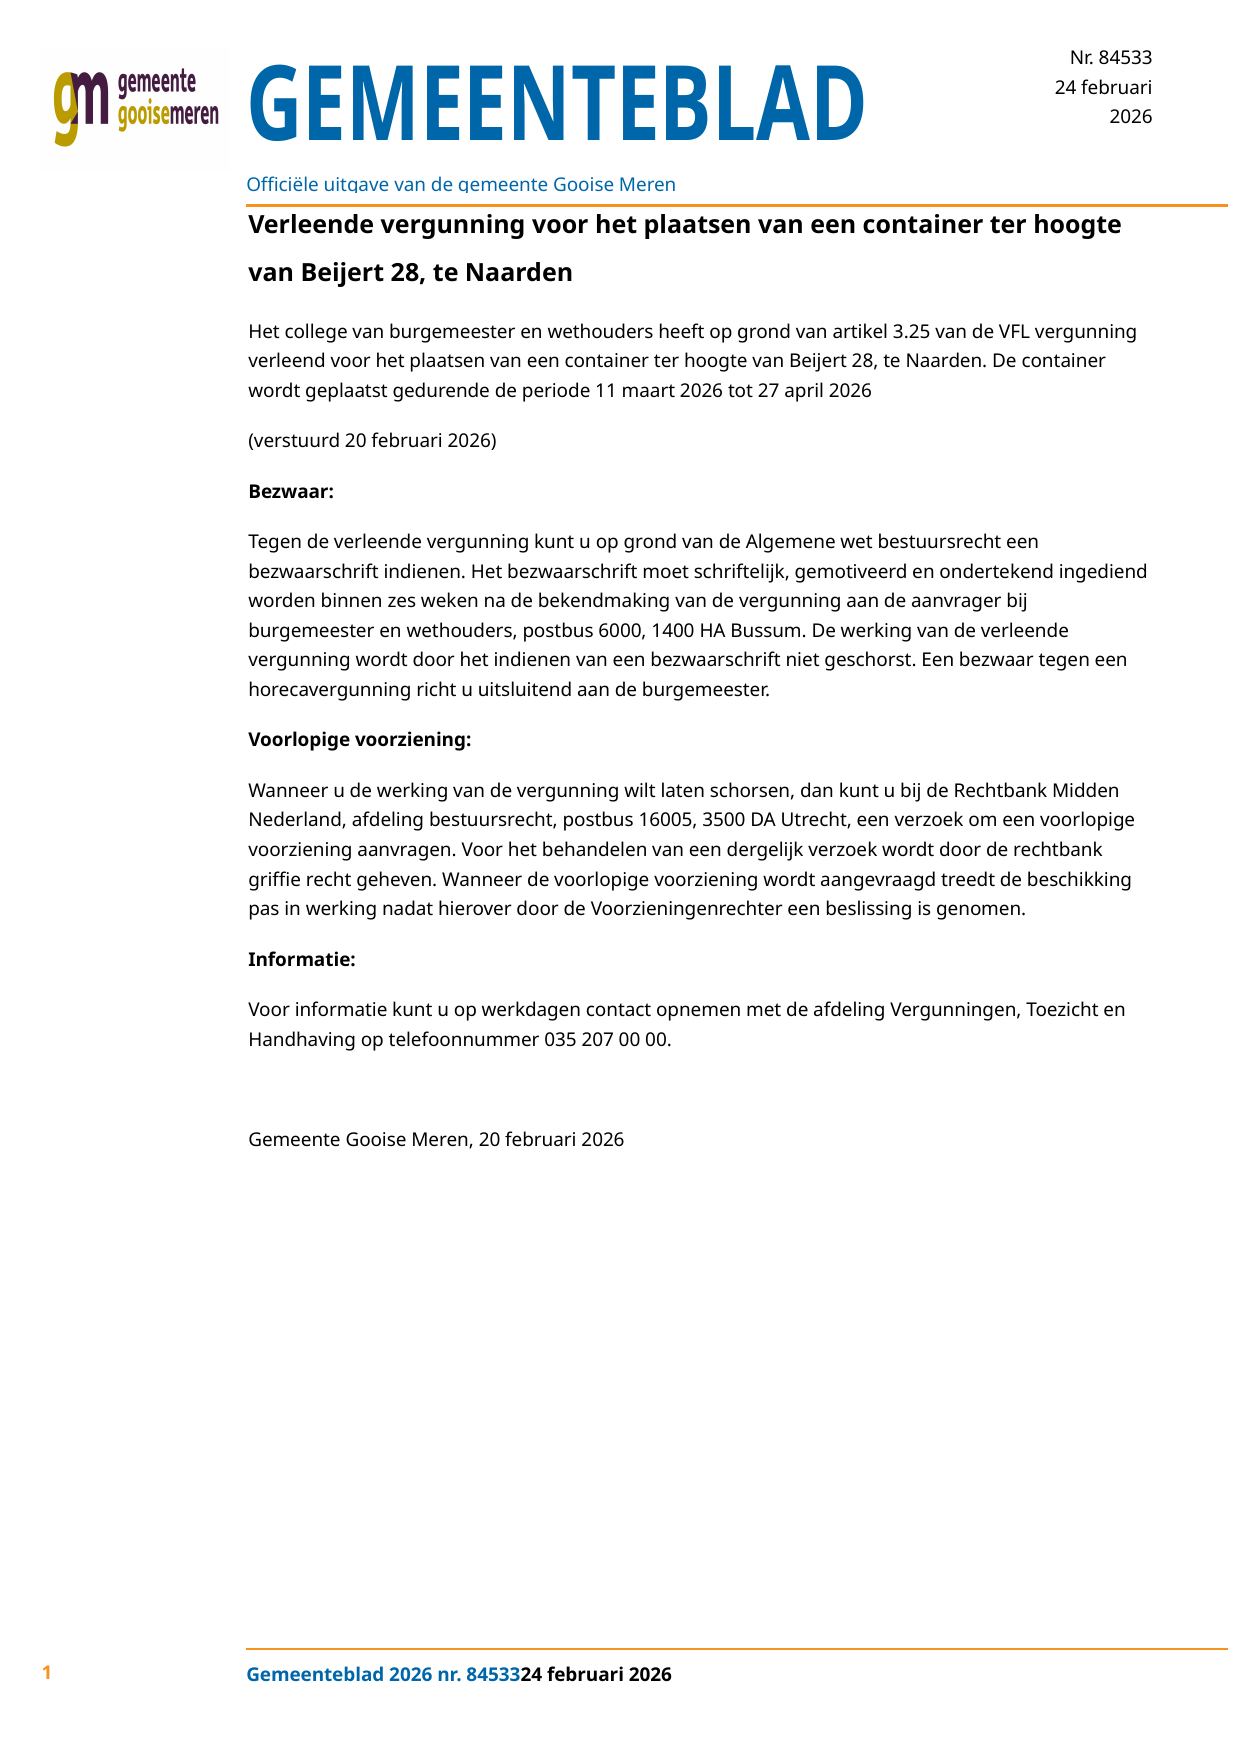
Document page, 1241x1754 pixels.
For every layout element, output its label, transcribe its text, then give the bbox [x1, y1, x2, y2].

text Gemeente Gooise Meren, 20 februari 2026 [248, 1127, 1152, 1152]
text (verstuurd 20 februari 2026) [248, 427, 1152, 453]
text Voor informatie kunt u op werkdagen contact opnemen met de afdeling Vergunningen, Toezicht en Handhaving op telefoonnummer 035 207 00 00. [248, 996, 1152, 1052]
text Informatie: [248, 946, 1152, 972]
text Tegen de verleende vergunning kunt u op grond van de Algemene wet bestuursrecht een bezwaarschrift indienen. Het bezwaarschrift moet schriftelijk, gemotiveerd en ondertekend ingediend worden binnen zes weken na de bekendmaking van de vergunning aan de aanvrager bij burgemeester en wethouders, postbus 6000, 1400 HA Bussum. De werking van de verleende vergunning wordt door het indienen van een bezwaarschrift niet geschorst. Een bezwaar tegen een horecavergunning richt u uitsluitend aan de burgemeester. [248, 528, 1152, 702]
text Voorlopige voorziening: [248, 727, 1152, 752]
picture [41, 47, 231, 172]
text Het college van burgemeester en wethouders heeft op grond van artikel 3.25 van de VFL vergunning verleend voor het plaatsen van een container ter hoogte van Beijert 28, te Naarden. De container wordt geplaatst gedurende de periode 11 maart 2026 tot 27 april 2026 [248, 318, 1152, 403]
text Wanneer u de werking van de vergunning wilt laten schorsen, dan kunt u bij de Rechtbank Midden Nederland, afdeling bestuursrecht, postbus 16005, 3500 DA Utrecht, een verzoek om een voorlopige voorziening aanvragen. Voor het behandelen van een dergelijk verzoek wordt door de rechtbank griffie recht geheven. Wanneer de voorlopige voorziening wordt aangevraagd treedt de beschikking pas in werking nadat hierover door de Voorzieningenrechter een beslissing is genomen. [248, 777, 1152, 921]
text Verleende vergunning voor het plaatsen van een container ter hoogte van Beijert 28, te Naarden [248, 207, 1152, 288]
text Bezwaar: [248, 478, 1152, 504]
